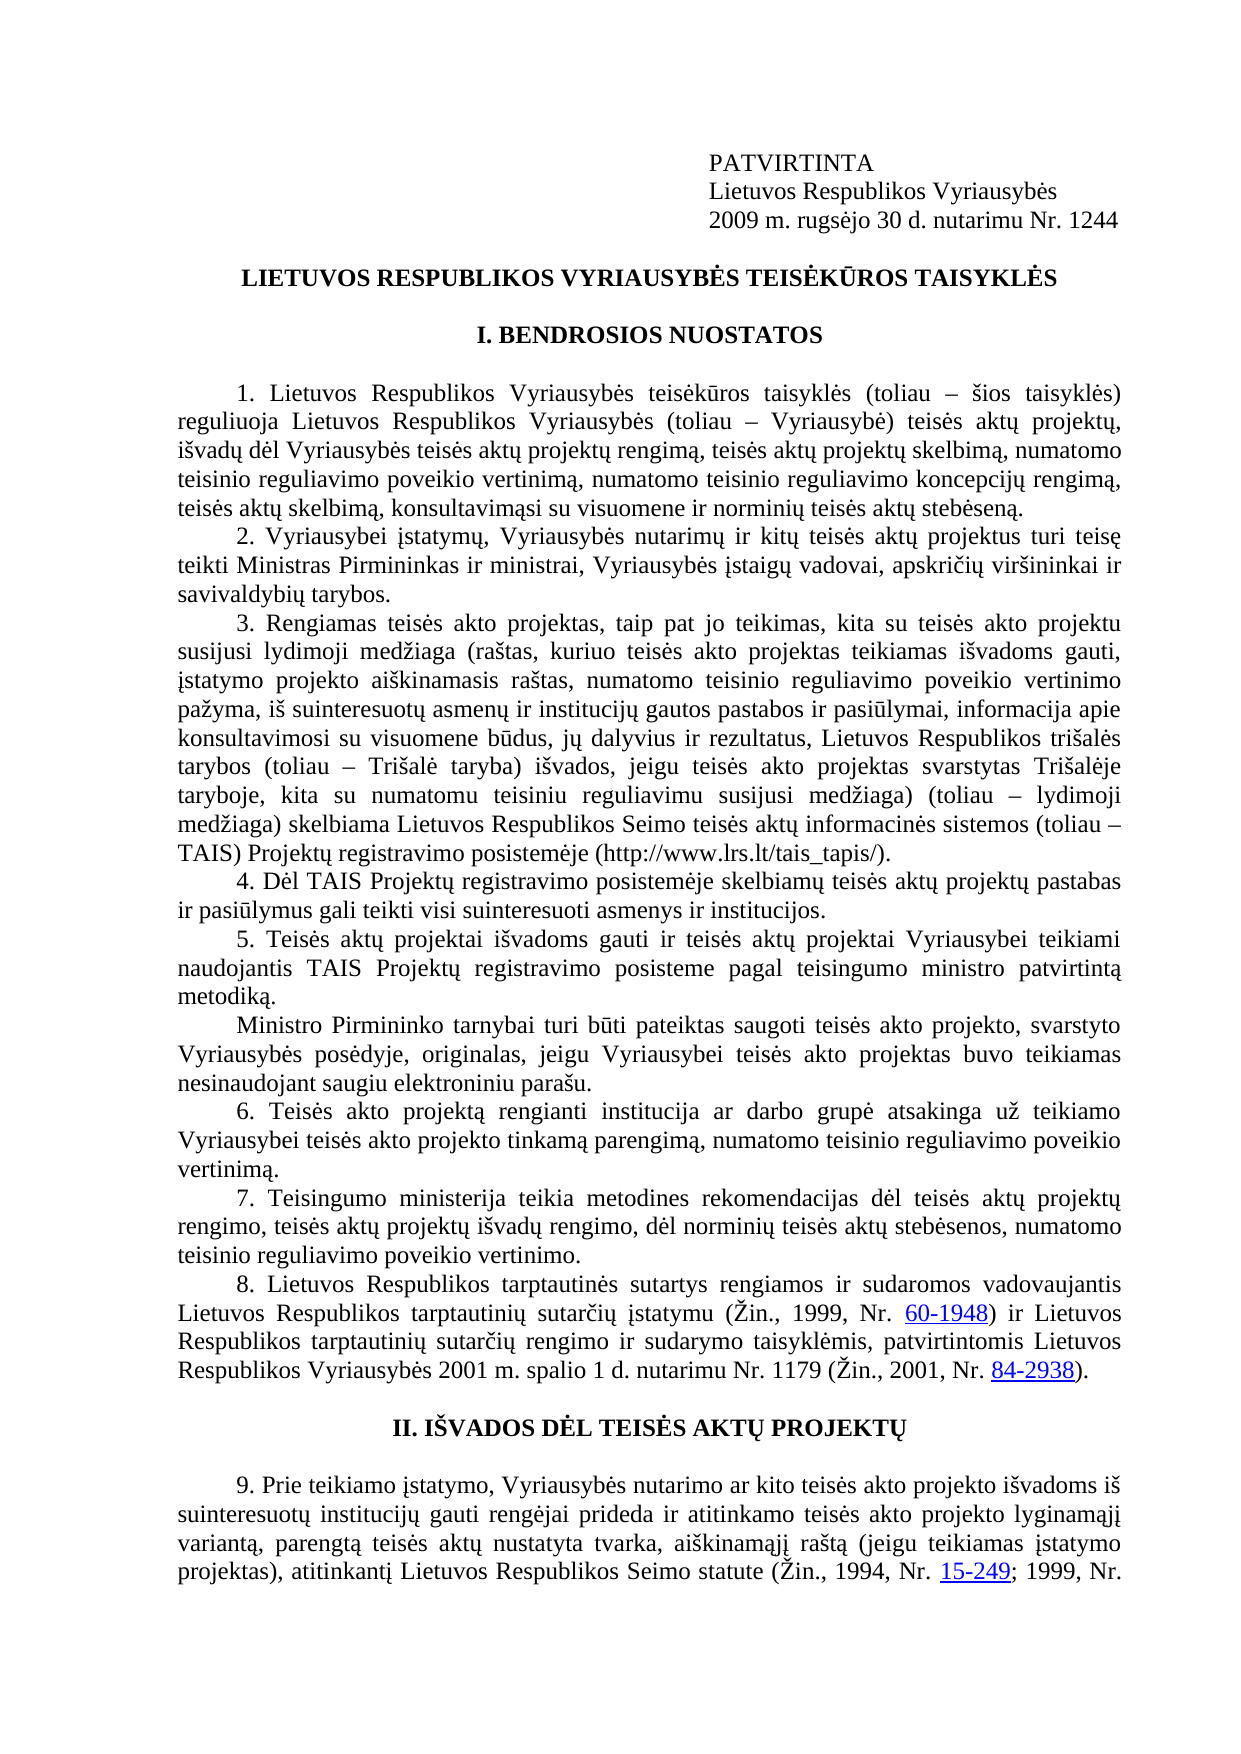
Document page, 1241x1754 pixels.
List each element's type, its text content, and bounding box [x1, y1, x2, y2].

text 8. Lietuvos Respublikos tarptautinės sutartys rengiamos ir sudaromos vadovaujantis Lietuvos Respublikos tarptautinių sutarčių įstatymu (Žin., 1999, Nr. 60-1948) ir Lietuvos Respublikos tarptautinių sutarčių rengimo ir sudarymo taisyklėmis, patvirtintomis Lietuvos Respublikos Vyriausybės 2001 m. spalio 1 d. nutarimu Nr. 1179 (Žin., 2001, Nr. 84-2938). [177, 1269, 1122, 1384]
text 2. Vyriausybei įstatymų, Vyriausybės nutarimų ir kitų teisės aktų projektus turi teisę teikti Ministras Pirmininkas ir ministrai, Vyriausybės įstaigų vadovai, apskričių viršininkai ir savivaldybių tarybos. [177, 521, 1122, 608]
text 5. Teisės aktų projektai išvadoms gauti ir teisės aktų projektai Vyriausybei teikiami naudojantis TAIS Projektų registravimo posisteme pagal teisingumo ministro patvirtintą metodiką. [177, 924, 1122, 1010]
text Ministro Pirmininko tarnybai turi būti pateiktas saugoti teisės akto projekto, svarstyto Vyriausybės posėdyje, originalas, jeigu Vyriausybei teisės akto projektas buvo teikiamas nesinaudojant saugiu elektroniniu parašu. [177, 1010, 1122, 1096]
text 9. Prie teikiamo įstatymo, Vyriausybės nutarimo ar kito teisės akto projekto išvadoms iš suinteresuotų institucijų gauti rengėjai prideda ir atitinkamo teisės akto projekto lyginamąjį variantą, parengtą teisės aktų nustatyta tvarka, aiškinamąjį raštą (jeigu teikiamas įstatymo projektas), atitinkantį Lietuvos Respublikos Seimo statute (Žin., 1994, Nr. 15-249; 1999, Nr. [177, 1470, 1122, 1585]
text 7. Teisingumo ministerija teikia metodines rekomendacijas dėl teisės aktų projektų rengimo, teisės aktų projektų išvadų rengimo, dėl norminių teisės aktų stebėsenos, numatomo teisinio reguliavimo poveikio vertinimo. [177, 1183, 1122, 1269]
text LIETUVOS RESPUBLIKOS VYRIAUSYBĖS TEISĖKŪROS TAISYKLĖS [177, 263, 1122, 291]
text 6. Teisės akto projektą rengianti institucija ar darbo grupė atsakinga už teikiamo Vyriausybei teisės akto projekto tinkamą parengimą, numatomo teisinio reguliavimo poveikio vertinimą. [177, 1096, 1122, 1183]
text 2009 m. rugsėjo 30 d. nutarimu Nr. 1244 [177, 205, 1122, 234]
text Lietuvos Respublikos Vyriausybės [177, 176, 1122, 205]
text II. IŠVADOS DĖL TEISĖS AKTŲ PROJEKTŲ [177, 1413, 1122, 1441]
text 1. Lietuvos Respublikos Vyriausybės teisėkūros taisyklės (toliau – šios taisyklės) reguliuoja Lietuvos Respublikos Vyriausybės (toliau – Vyriausybė) teisės aktų projektų, išvadų dėl Vyriausybės teisės aktų projektų rengimą, teisės aktų projektų skelbimą, numatomo teisinio reguliavimo poveikio vertinimą, numatomo teisinio reguliavimo koncepcijų rengimą, teisės aktų skelbimą, konsultavimąsi su visuomene ir norminių teisės aktų stebėseną. [177, 378, 1122, 521]
text 3. Rengiamas teisės akto projektas, taip pat jo teikimas, kita su teisės akto projektu susijusi lydimoji medžiaga (raštas, kuriuo teisės akto projektas teikiamas išvadoms gauti, įstatymo projekto aiškinamasis raštas, numatomo teisinio reguliavimo poveikio vertinimo pažyma, iš suinteresuotų asmenų ir institucijų gautos pastabos ir pasiūlymai, informacija apie konsultavimosi su visuomene būdus, jų dalyvius ir rezultatus, Lietuvos Respublikos trišalės tarybos (toliau – Trišalė taryba) išvados, jeigu teisės akto projektas svarstytas Trišalėje taryboje, kita su numatomu teisiniu reguliavimu susijusi medžiaga) (toliau – lydimoji medžiaga) skelbiama Lietuvos Respublikos Seimo teisės aktų informacinės sistemos (toliau – TAIS) Projektų registravimo posistemėje (http://www.lrs.lt/tais_tapis/). [177, 608, 1122, 866]
text 4. Dėl TAIS Projektų registravimo posistemėje skelbiamų teisės aktų projektų pastabas ir pasiūlymus gali teikti visi suinteresuoti asmenys ir institucijos. [177, 866, 1122, 924]
text Patvirtinta [177, 148, 1122, 176]
text I. BENDROSIOS NUOSTATOS [177, 320, 1122, 349]
